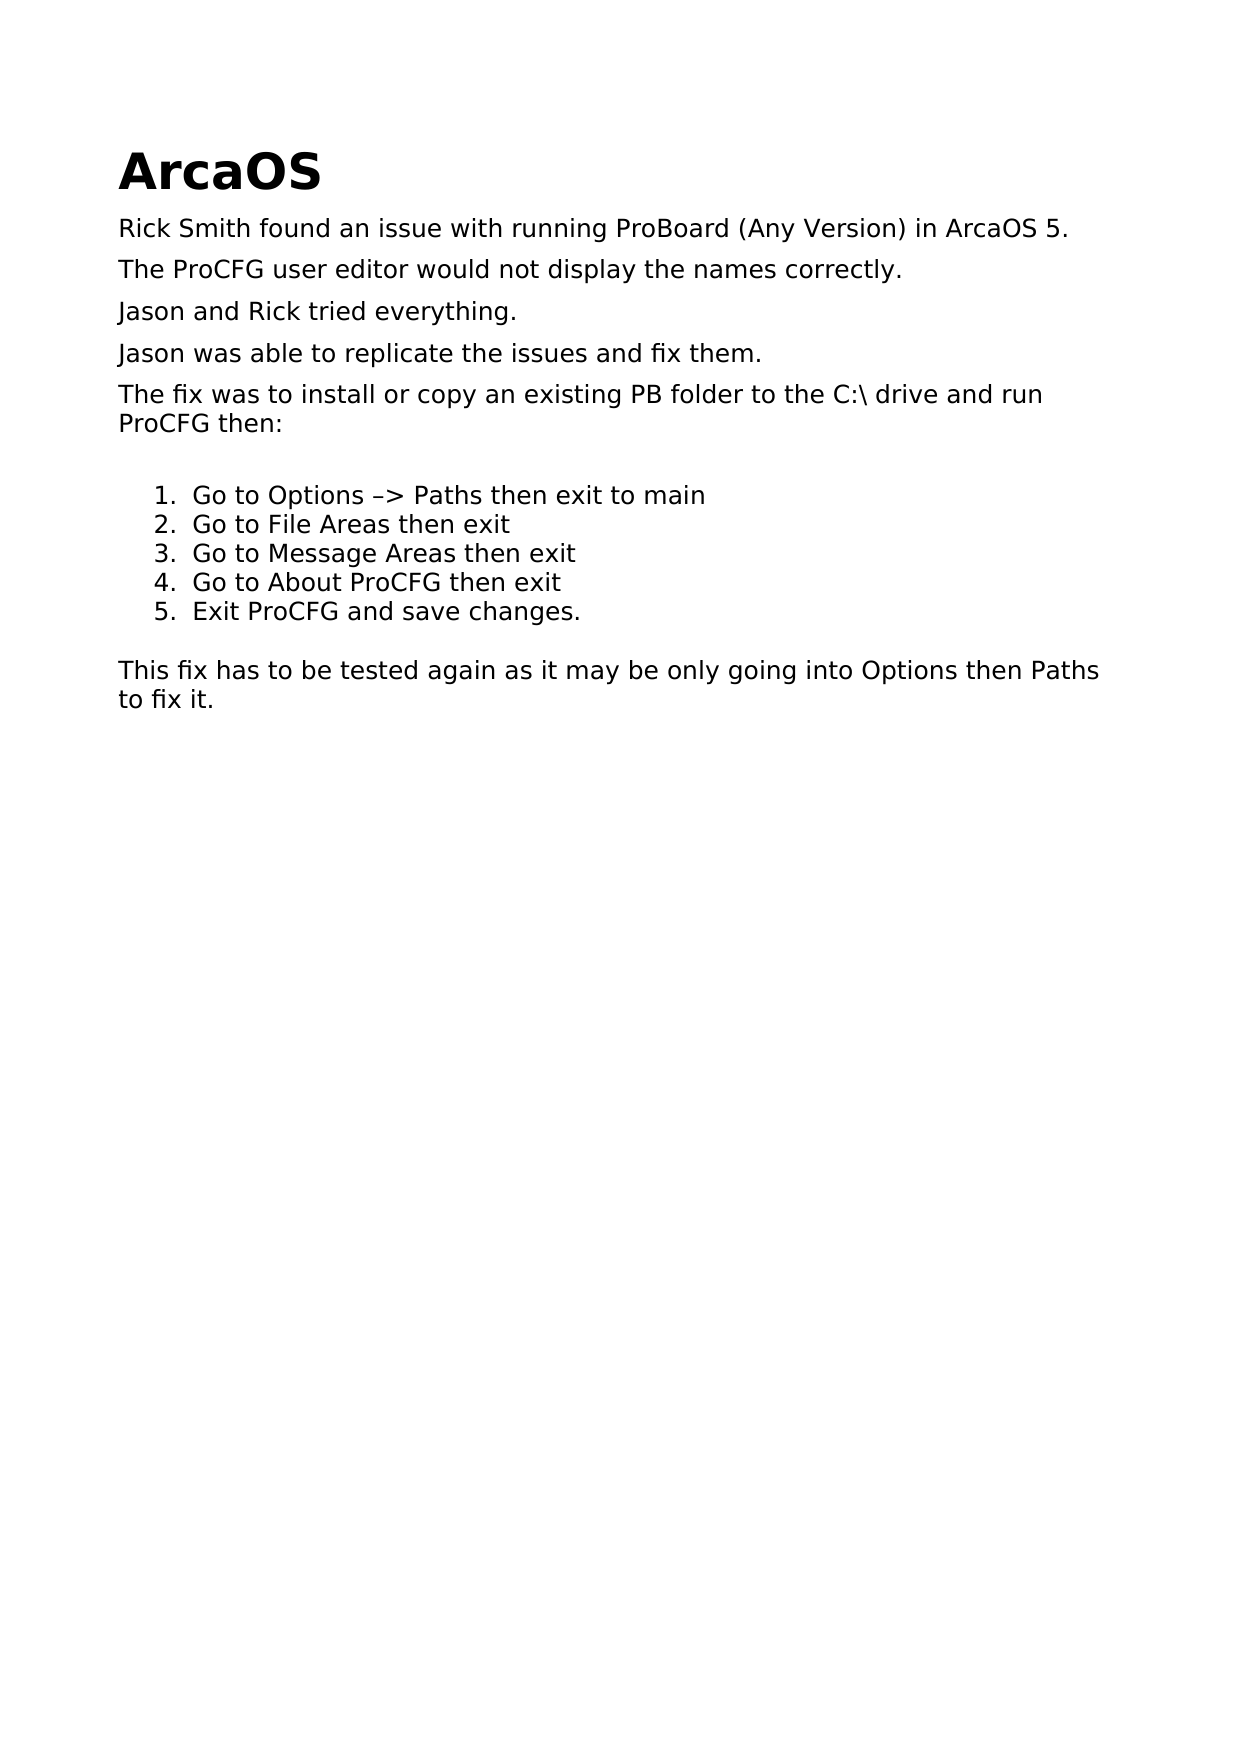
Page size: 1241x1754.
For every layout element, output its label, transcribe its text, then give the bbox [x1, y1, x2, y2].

text The ProCFG user editor would not display the names correctly. [118, 256, 1122, 285]
text Jason and Rick tried everything. [118, 297, 1122, 326]
subtitle ArcaOS [118, 143, 1122, 201]
list Go to About ProCFG then exit [177, 568, 1122, 597]
text The fix was to install or copy an existing PB folder to the C:\ drive and run ProCFG then: [118, 381, 1122, 439]
list Go to Message Areas then exit [177, 539, 1122, 568]
list Exit ProCFG and save changes. [177, 597, 1122, 627]
text Rick Smith found an issue with running ProBoard (Any Version) in ArcaOS 5. [118, 214, 1122, 243]
text This fix has to be tested again as it may be only going into Options then Paths to fix it. [118, 656, 1122, 714]
list Go to Options –> Paths then exit to main [177, 481, 1122, 510]
list Go to File Areas then exit [177, 510, 1122, 539]
text Jason was able to replicate the issues and fix them. [118, 339, 1122, 368]
